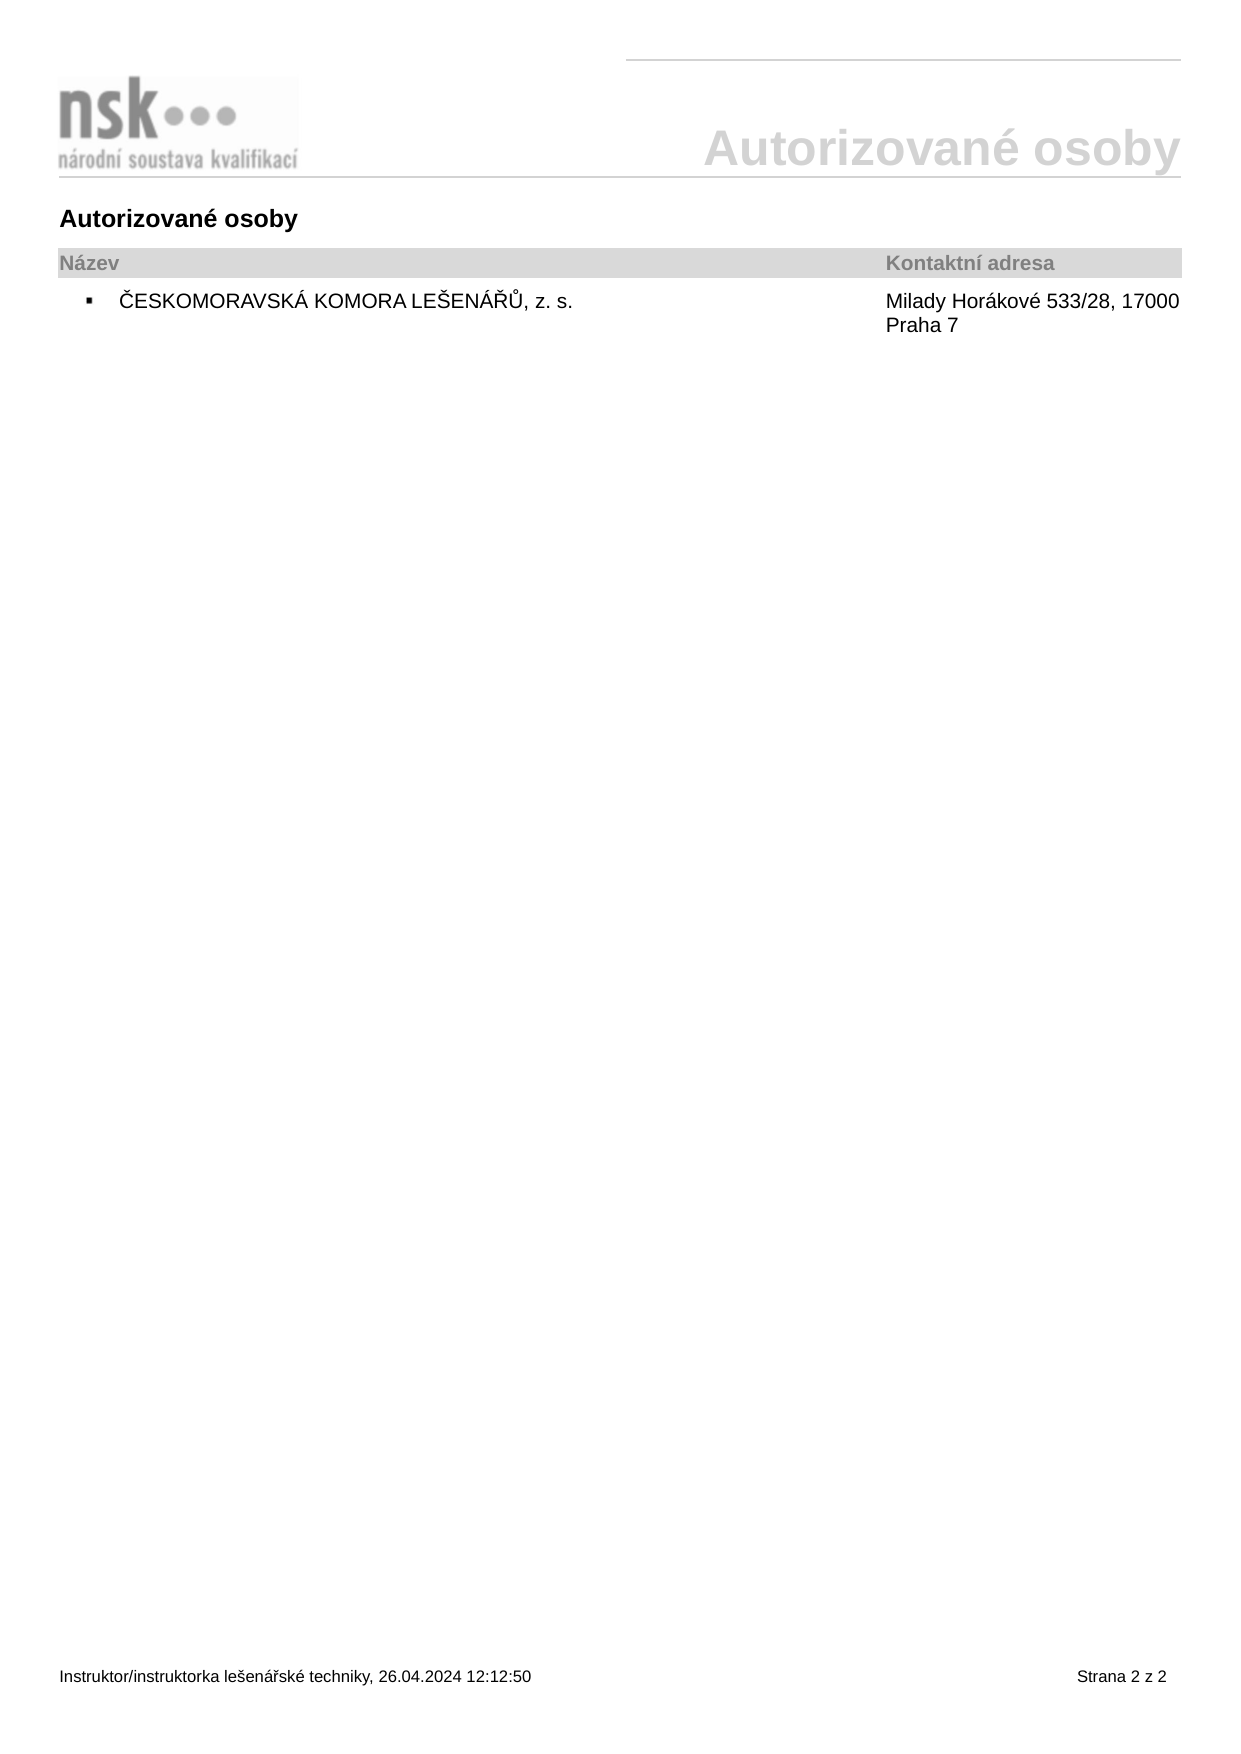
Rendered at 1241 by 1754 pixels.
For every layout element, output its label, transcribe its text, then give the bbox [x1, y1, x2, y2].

picture [57, 59, 619, 171]
table_cell Strana 2 z 2 [860, 1658, 1167, 1694]
table_cell [119, 1448, 481, 1658]
table_cell [886, 194, 1167, 200]
table_cell [59, 1448, 119, 1658]
table_cell [59, 178, 1181, 194]
table_cell [481, 236, 617, 248]
table_cell [119, 171, 481, 176]
table_cell [119, 1237, 481, 1448]
table_cell [59, 171, 119, 176]
table_cell [626, 1237, 860, 1448]
table_cell [618, 278, 626, 289]
table_cell [481, 1448, 617, 1658]
table_cell [619, 59, 626, 170]
table_cell Milady Horákové 533/28, 17000 Praha 7 [886, 289, 1181, 337]
table_cell [860, 314, 886, 337]
table_cell [119, 937, 481, 1237]
table_cell [618, 194, 626, 200]
table_cell [618, 1448, 626, 1658]
table_cell [618, 637, 626, 937]
table_cell [886, 1237, 1167, 1448]
table_cell [481, 1237, 617, 1448]
table_cell [1167, 278, 1181, 289]
table_cell [860, 278, 886, 289]
table_cell Autorizované osoby [59, 200, 1181, 236]
table_cell [481, 194, 617, 200]
table_cell [59, 1237, 119, 1448]
table_cell [119, 278, 481, 289]
table_cell [1167, 236, 1181, 248]
table_cell [618, 937, 626, 1237]
table_cell [481, 937, 617, 1237]
table_cell [886, 236, 1167, 248]
table_cell [860, 637, 886, 937]
table_cell [59, 337, 119, 637]
table_cell Instruktor/instruktorka lešenářské techniky, 26.04.2024 12:12:50 [59, 1658, 860, 1694]
table_cell Název [60, 250, 885, 277]
table_cell [626, 278, 860, 289]
table_cell [626, 1448, 860, 1658]
picture [59, 288, 119, 313]
table_cell [626, 637, 860, 937]
table_cell [886, 278, 1167, 289]
table_cell [1167, 1658, 1181, 1694]
table_cell [618, 337, 626, 637]
table_cell [119, 236, 481, 248]
table_cell [1167, 194, 1181, 200]
table_cell [481, 171, 617, 176]
table_cell [481, 337, 617, 637]
table_cell [626, 337, 860, 637]
table_cell [1167, 937, 1181, 1237]
table_cell [481, 637, 617, 937]
table_cell [1167, 337, 1181, 637]
table_cell Autorizované osoby [626, 61, 1181, 176]
table_cell [119, 337, 481, 637]
table_cell [860, 337, 886, 637]
table_cell [618, 314, 626, 337]
table_cell ČESKOMORAVSKÁ KOMORA LEŠENÁŘŮ, z. s. [119, 289, 886, 314]
table_cell [618, 1237, 626, 1448]
table_cell [618, 170, 626, 176]
table_cell [886, 337, 1167, 637]
table_cell [860, 1237, 886, 1448]
table_cell [59, 937, 119, 1237]
table_cell [481, 278, 617, 289]
table_cell [59, 637, 119, 937]
table_cell [860, 937, 886, 1237]
table_cell [626, 236, 860, 248]
table_cell [59, 194, 119, 200]
table_cell Kontaktní adresa [886, 250, 1180, 277]
table_cell [59, 314, 119, 337]
table_cell [860, 1448, 886, 1658]
table_cell [886, 637, 1167, 937]
table_cell [886, 937, 1167, 1237]
table_cell [1167, 637, 1181, 937]
table_cell [1167, 1448, 1181, 1658]
table_cell [860, 194, 886, 200]
table_cell [626, 937, 860, 1237]
table_cell [886, 1448, 1167, 1658]
table_cell [59, 278, 119, 288]
table_cell [860, 236, 886, 248]
table_cell [119, 194, 481, 200]
table_cell [481, 314, 617, 337]
table_cell [626, 314, 860, 337]
table_cell [618, 236, 626, 248]
table_cell [119, 637, 481, 937]
table_cell [59, 236, 119, 248]
table_cell [1167, 1237, 1181, 1448]
table_cell [626, 194, 860, 200]
table_cell [119, 314, 481, 337]
